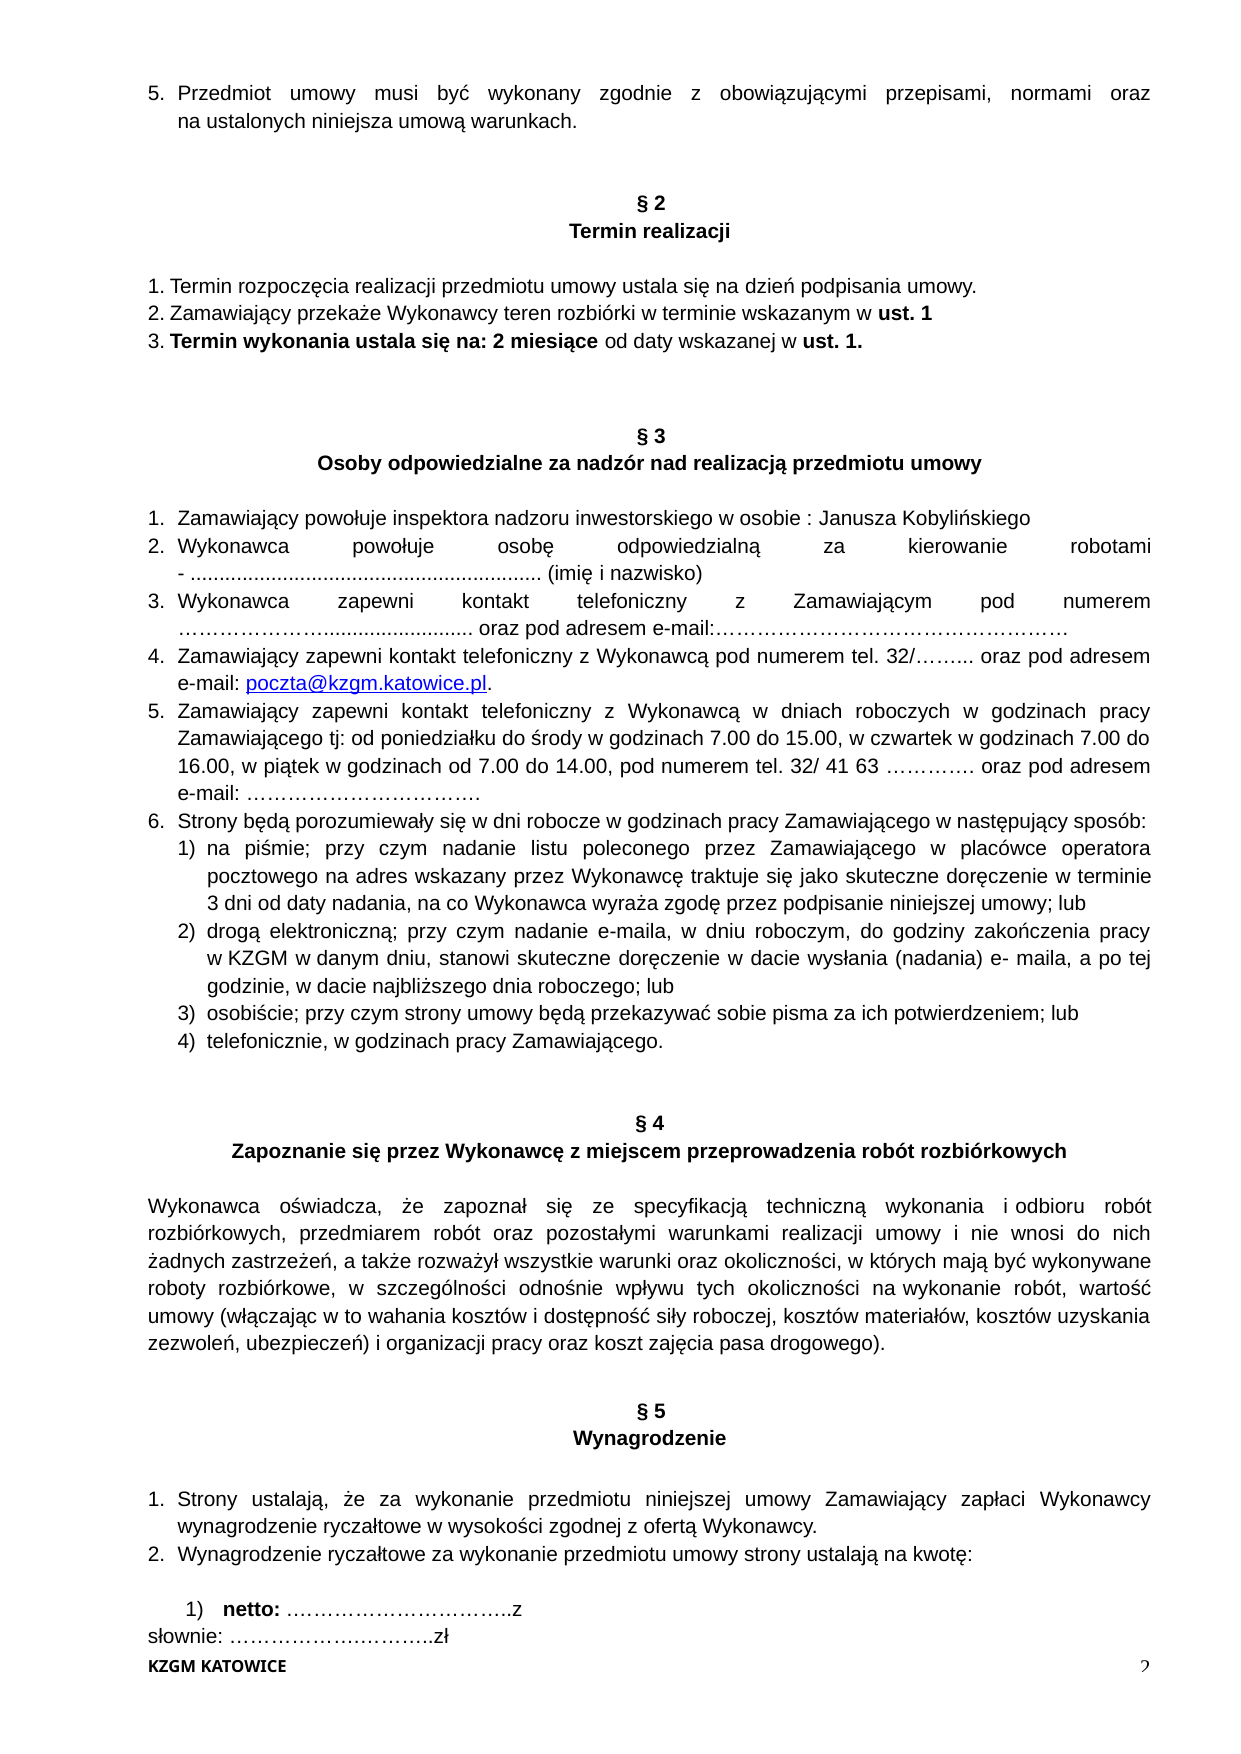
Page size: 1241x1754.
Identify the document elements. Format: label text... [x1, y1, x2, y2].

text § 4 [148, 1111, 1152, 1135]
subtitle Wynagrodzenie [148, 1426, 1152, 1450]
list na piśmie; przy czym nadanie listu poleconego przez Zamawiającego w placówce operatora pocztowego na adres wskazany przez Wykonawcę traktuje się jako skuteczne doręczenie w terminie 3 dni od daty nadania, na co Wykonawca wyraża zgodę przez podpisanie niniejszej umowy; lub [177, 836, 1152, 915]
list Zamawiający przekaże Wykonawcy teren rozbiórki w terminie wskazanym w ust. 1 [148, 301, 1152, 325]
subtitle Zapoznanie się przez Wykonawcę z miejscem przeprowadzenia robót rozbiórkowych [148, 1138, 1152, 1162]
list Strony będą porozumiewały się w dni robocze w godzinach pracy Zamawiającego w następujący sposób: [148, 808, 1152, 832]
list Wykonawca oświadcza, że zapoznał się ze specyfikacją techniczną wykonania i odbioru robót rozbiórkowych, przedmiarem robót oraz pozostałymi warunkami realizacji umowy i nie wnosi do nich żadnych zastrzeżeń, a także rozważył wszystkie warunki oraz okoliczności, w których mają być wykonywane roboty rozbiórkowe, w szczególności odnośnie wpływu tych okoliczności na wykonanie robót, wartość umowy (włączając w to wahania kosztów i dostępność siły roboczej, kosztów materiałów, kosztów uzyskania zezwoleń, ubezpieczeń) i organizacji pracy oraz koszt zajęcia pasa drogowego). [148, 1193, 1152, 1355]
list Termin wykonania ustala się na: 2 miesiące od daty wskazanej w ust. 1. [148, 328, 1152, 352]
text § 3 [151, 423, 1152, 447]
text Termin realizacji [148, 218, 1152, 242]
list Przedmiot umowy musi być wykonany zgodnie z obowiązującymi przepisami, normami oraz na ustalonych niniejsza umową warunkach. [148, 81, 1152, 132]
text § 2 [151, 191, 1152, 215]
list drogą elektroniczną; przy czym nadanie e-maila, w dniu roboczym, do godziny zakończenia pracy w KZGM w danym dniu, stanowi skuteczne doręczenie w dacie wysłania (nadania) e- maila, a po tej godzinie, w dacie najbliższego dnia roboczego; lub [177, 918, 1152, 997]
list Termin rozpoczęcia realizacji przedmiotu umowy ustala się na dzień podpisania umowy. [148, 273, 1152, 297]
list Zamawiający zapewni kontakt telefoniczny z Wykonawcą pod numerem tel. 32/……... oraz pod adresem e-mail: poczta@kzgm.katowice.pl. [148, 643, 1152, 695]
list netto: .…………………………..z [185, 1596, 1152, 1620]
list słownie: ……………….………..zł [148, 1624, 1152, 1648]
list telefonicznie, w godzinach pracy Zamawiającego. [177, 1028, 1152, 1052]
text Osoby odpowiedzialne za nadzór nad realizacją przedmiotu umowy [148, 451, 1152, 475]
list Wykonawca powołuje osobę odpowiedzialną za kierowanie robotami - ............................................................. (imię i nazwisko) [148, 533, 1152, 585]
list Strony ustalają, że za wykonanie przedmiotu niniejszej umowy Zamawiający zapłaci Wykonawcy wynagrodzenie ryczałtowe w wysokości zgodnej z ofertą Wykonawcy. [148, 1486, 1152, 1538]
list Zamawiający powołuje inspektora nadzoru inwestorskiego w osobie : Janusza Kobylińskiego [177, 506, 1152, 530]
text § 5 [151, 1398, 1152, 1422]
list Wynagrodzenie ryczałtowe za wykonanie przedmiotu umowy strony ustalają na kwotę: [148, 1541, 1152, 1565]
list osobiście; przy czym strony umowy będą przekazywać sobie pisma za ich potwierdzeniem; lub [177, 1001, 1152, 1025]
list Wykonawca zapewni kontakt telefoniczny z Zamawiającym pod numerem ………………….......................... oraz pod adresem e-mail:…………………………………………… [148, 588, 1152, 640]
list Zamawiający zapewni kontakt telefoniczny z Wykonawcą w dniach roboczych w godzinach pracy Zamawiającego tj: od poniedziałku do środy w godzinach 7.00 do 15.00, w czwartek w godzinach 7.00 do 16.00, w piątek w godzinach od 7.00 do 14.00, pod numerem tel. 32/ 41 63 …………. oraz pod adresem e-mail: ……………………………. [148, 698, 1152, 805]
